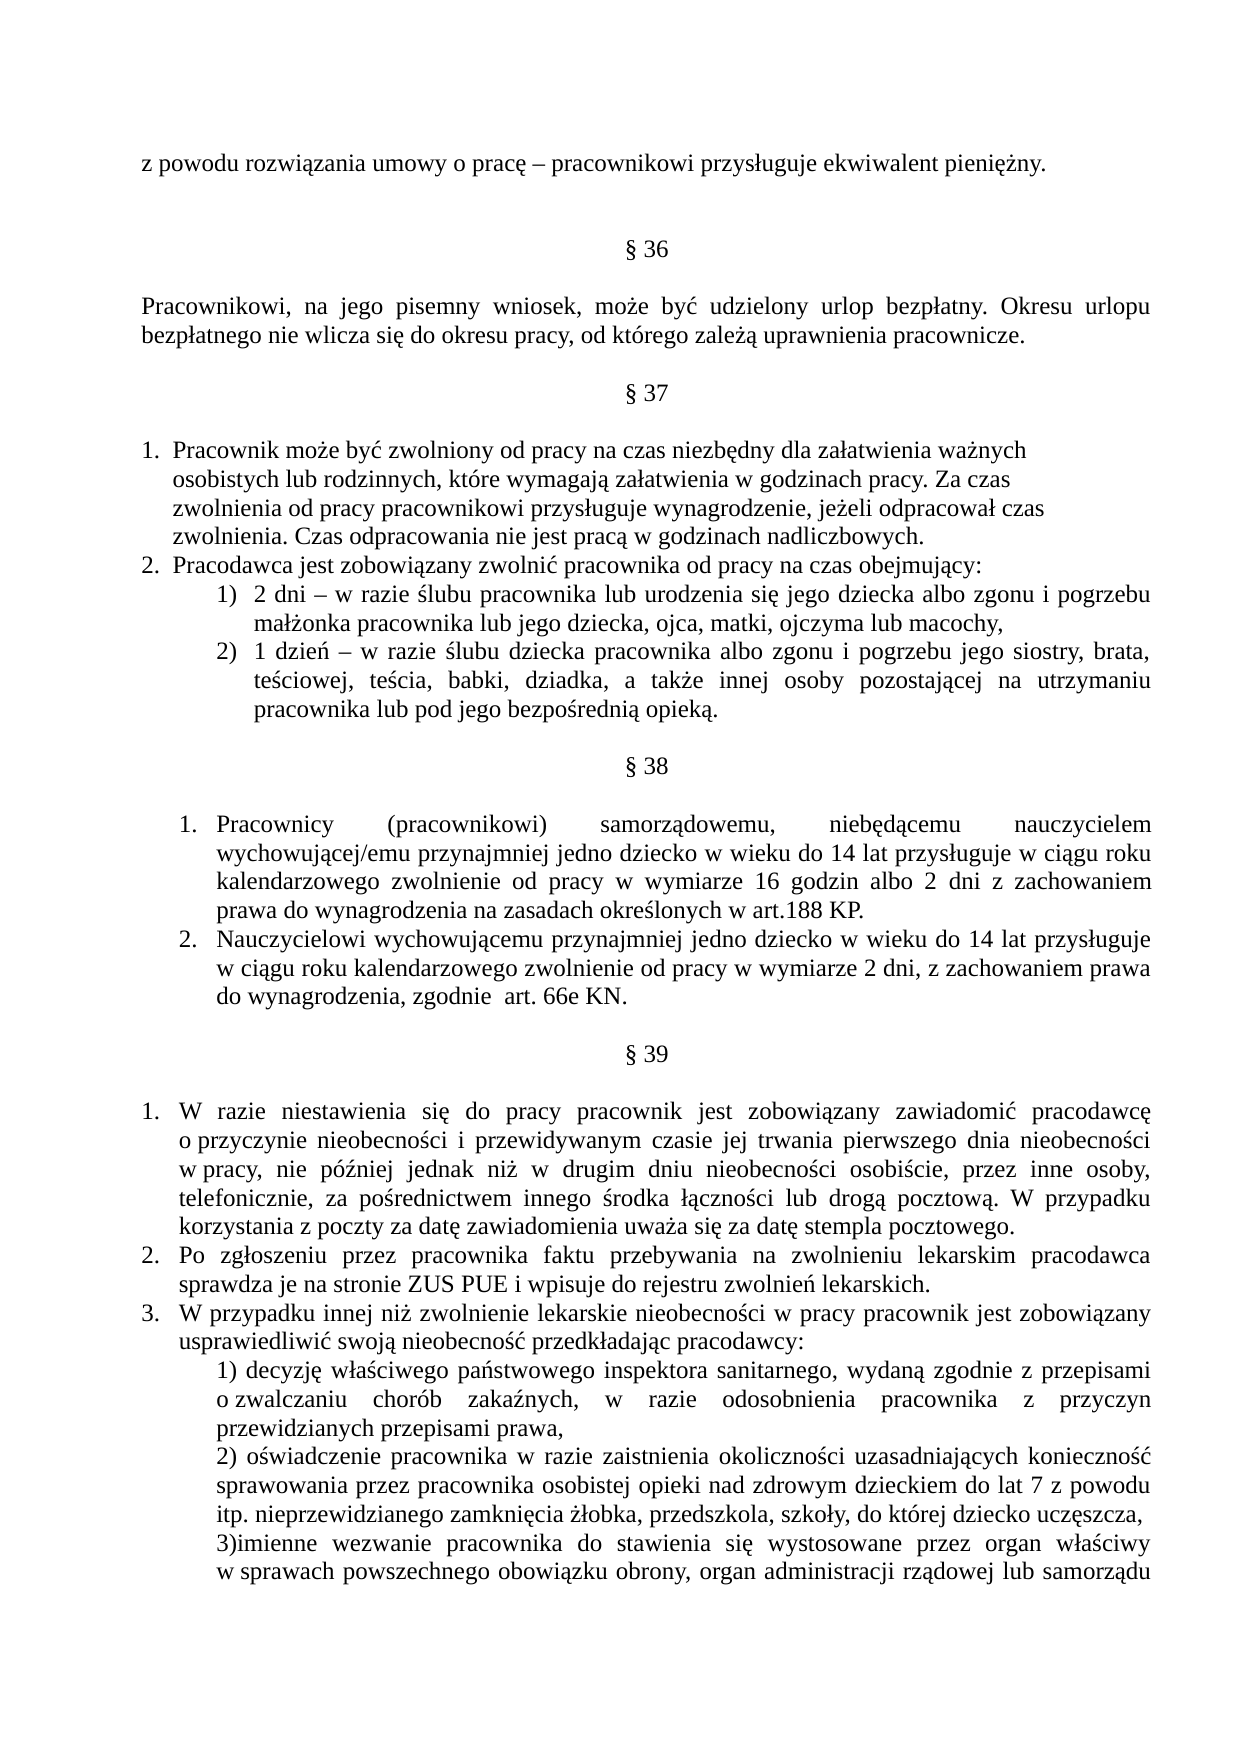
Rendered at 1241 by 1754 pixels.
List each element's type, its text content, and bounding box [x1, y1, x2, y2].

text Pracownikowi, na jego pisemny wniosek, może być udzielony urlop bezpłatny. Okresu urlopu bezpłatnego nie wlicza się do okresu pracy, od którego zależą uprawnienia pracownicze. [141, 291, 1152, 349]
text 3)imienne wezwanie pracownika do stawienia się wystosowane przez organ właściwy w sprawach powszechnego obowiązku obrony, organ administracji rządowej lub samorządu [216, 1528, 1152, 1585]
list Po zgłoszeniu przez pracownika faktu przebywania na zwolnieniu lekarskim pracodawca sprawdza je na stronie ZUS PUE i wpisuje do rejestru zwolnień lekarskich. [141, 1240, 1152, 1298]
text z powodu rozwiązania umowy o pracę – pracownikowi przysługuje ekwiwalent pieniężny. [141, 148, 1152, 176]
list W przypadku innej niż zwolnienie lekarskie nieobecności w pracy pracownik jest zobowiązany usprawiedliwić swoją nieobecność przedkładając pracodawcy: [141, 1298, 1152, 1355]
text 1. Pracownik może być zwolniony od pracy na czas niezbędny dla załatwienia ważnych [141, 435, 1152, 464]
text zwolnienia od pracy pracownikowi przysługuje wynagrodzenie, jeżeli odpracował czas [141, 493, 1152, 521]
list 2 dni – w razie ślubu pracownika lub urodzenia się jego dziecka albo zgonu i pogrzebu małżonka pracownika lub jego dziecka, ojca, matki, ojczyma lub macochy, [216, 579, 1152, 636]
text 2. Pracodawca jest zobowiązany zwolnić pracownika od pracy na czas obejmujący: [141, 550, 1152, 579]
text § 38 [141, 751, 1152, 780]
text § 39 [141, 1039, 1152, 1068]
list W razie niestawienia się do pracy pracownik jest zobowiązany zawiadomić pracodawcę o przyczynie nieobecności i przewidywanym czasie jej trwania pierwszego dnia nieobecności w pracy, nie później jednak niż w drugim dniu nieobecności osobiście, przez inne osoby, telefonicznie, za pośrednictwem innego środka łączności lub drogą pocztową. W przypadku korzystania z poczty za datę zawiadomienia uważa się za datę stempla pocztowego. [141, 1096, 1152, 1240]
text 2) oświadczenie pracownika w razie zaistnienia okoliczności uzasadniających konieczność sprawowania przez pracownika osobistej opieki nad zdrowym dzieckiem do lat 7 z powodu itp. nieprzewidzianego zamknięcia żłobka, przedszkola, szkoły, do której dziecko uczęszcza, [216, 1441, 1152, 1528]
list Pracownicy (pracownikowi) samorządowemu, niebędącemu nauczycielem wychowującej/emu przynajmniej jedno dziecko w wieku do 14 lat przysługuje w ciągu roku kalendarzowego zwolnienie od pracy w wymiarze 16 godzin albo 2 dni z zachowaniem prawa do wynagrodzenia na zasadach określonych w art.188 KP. [178, 809, 1152, 924]
text 1) decyzję właściwego państwowego inspektora sanitarnego, wydaną zgodnie z przepisami o zwalczaniu chorób zakaźnych, w razie odosobnienia pracownika z przyczyn przewidzianych przepisami prawa, [216, 1355, 1152, 1441]
list 1 dzień – w razie ślubu dziecka pracownika albo zgonu i pogrzebu jego siostry, brata, teściowej, teścia, babki, dziadka, a także innej osoby pozostającej na utrzymaniu pracownika lub pod jego bezpośrednią opieką. [216, 636, 1152, 723]
list Nauczycielowi wychowującemu przynajmniej jedno dziecko w wieku do 14 lat przysługuje w ciągu roku kalendarzowego zwolnienie od pracy w wymiarze 2 dni, z zachowaniem prawa do wynagrodzenia, zgodnie art. 66e KN. [178, 924, 1152, 1010]
text zwolnienia. Czas odpracowania nie jest pracą w godzinach nadliczbowych. [141, 521, 1152, 550]
text § 36 [141, 234, 1152, 263]
text § 37 [141, 378, 1152, 406]
text osobistych lub rodzinnych, które wymagają załatwienia w godzinach pracy. Za czas [141, 464, 1152, 493]
